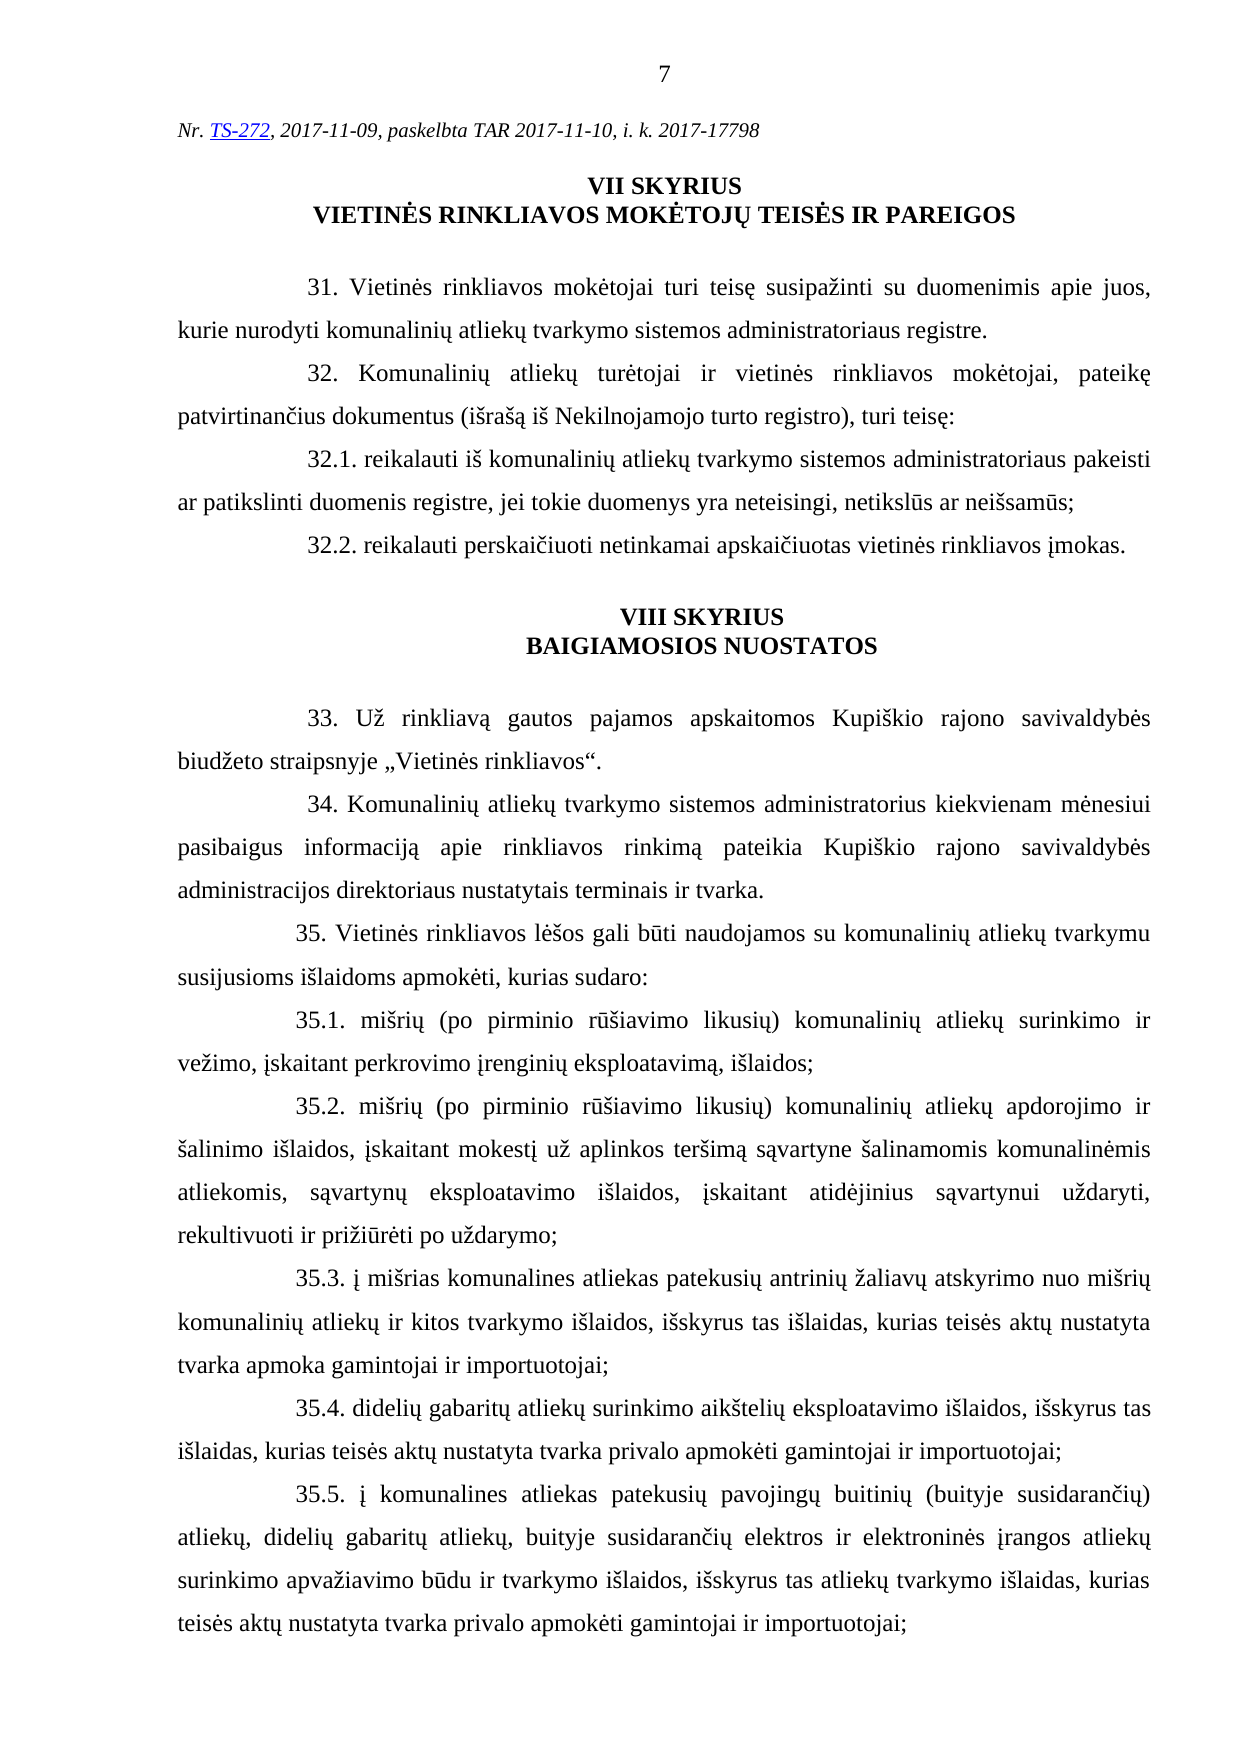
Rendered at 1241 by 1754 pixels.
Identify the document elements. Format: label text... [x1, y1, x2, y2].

text 35.2. mišrių (po pirminio rūšiavimo likusių) komunalinių atliekų apdorojimo ir šalinimo išlaidos, įskaitant mokestį už aplinkos teršimą sąvartyne šalinamomis komunalinėmis atliekomis, sąvartynų eksploatavimo išlaidos, įskaitant atidėjinius sąvartynui uždaryti, rekultivuoti ir prižiūrėti po uždarymo; [177, 1091, 1152, 1249]
text 35.1. mišrių (po pirminio rūšiavimo likusių) komunalinių atliekų surinkimo ir vežimo, įskaitant perkrovimo įrenginių eksploatavimą, išlaidos; [177, 1005, 1152, 1077]
text 32. Komunalinių atliekų turėtojai ir vietinės rinkliavos mokėtojai, pateikę patvirtinančius dokumentus (išrašą iš Nekilnojamojo turto registro), turi teisę: [177, 358, 1152, 430]
text 33. Už rinkliavą gautos pajamos apskaitomos Kupiškio rajono savivaldybės biudžeto straipsnyje „Vietinės rinkliavos“. [177, 703, 1152, 775]
text 32.2. reikalauti perskaičiuoti netinkamai apskaičiuotas vietinės rinkliavos įmokas. [177, 530, 1152, 559]
text 35.5. į komunalines atliekas patekusių pavojingų buitinių (buityje susidarančių) atliekų, didelių gabaritų atliekų, buityje susidarančių elektros ir elektroninės įrangos atliekų surinkimo apvažiavimo būdu ir tvarkymo išlaidos, išskyrus tas atliekų tvarkymo išlaidas, kurias teisės aktų nustatyta tvarka privalo apmokėti gamintojai ir importuotojai; [177, 1479, 1152, 1637]
text Nr. TS-272, 2017-11-09, paskelbta TAR 2017-11-10, i. k. 2017-17798 [177, 118, 1152, 142]
text 35.4. didelių gabaritų atliekų surinkimo aikštelių eksploatavimo išlaidos, išskyrus tas išlaidas, kurias teisės aktų nustatyta tvarka privalo apmokėti gamintojai ir importuotojai; [177, 1393, 1152, 1465]
text 32.1. reikalauti iš komunalinių atliekų tvarkymo sistemos administratoriaus pakeisti ar patikslinti duomenis registre, jei tokie duomenys yra neteisingi, netikslūs ar neišsamūs; [177, 444, 1152, 516]
text 31. Vietinės rinkliavos mokėtojai turi teisę susipažinti su duomenimis apie juos, kurie nurodyti komunalinių atliekų tvarkymo sistemos administratoriaus registre. [177, 272, 1152, 343]
text 34. Komunalinių atliekų tvarkymo sistemos administratorius kiekvienam mėnesiui pasibaigus informaciją apie rinkliavos rinkimą pateikia Kupiškio rajono savivaldybės administracijos direktoriaus nustatytais terminais ir tvarka. [177, 789, 1152, 904]
text VIETINĖS RINKLIAVOS MOKĖTOJŲ TEISĖS IR PAREIGOS [177, 200, 1152, 228]
text 35. Vietinės rinkliavos lėšos gali būti naudojamos su komunalinių atliekų tvarkymu susijusioms išlaidoms apmokėti, kurias sudaro: [177, 918, 1152, 990]
text VIII SKYRIUS [177, 602, 1152, 631]
text BAIGIAMOSIOS NUOSTATOS [177, 631, 1152, 660]
text VII SKYRIUS [177, 171, 1152, 200]
text 35.3. į mišrias komunalines atliekas patekusių antrinių žaliavų atskyrimo nuo mišrių komunalinių atliekų ir kitos tvarkymo išlaidos, išskyrus tas išlaidas, kurias teisės aktų nustatyta tvarka apmoka gamintojai ir importuotojai; [177, 1263, 1152, 1378]
